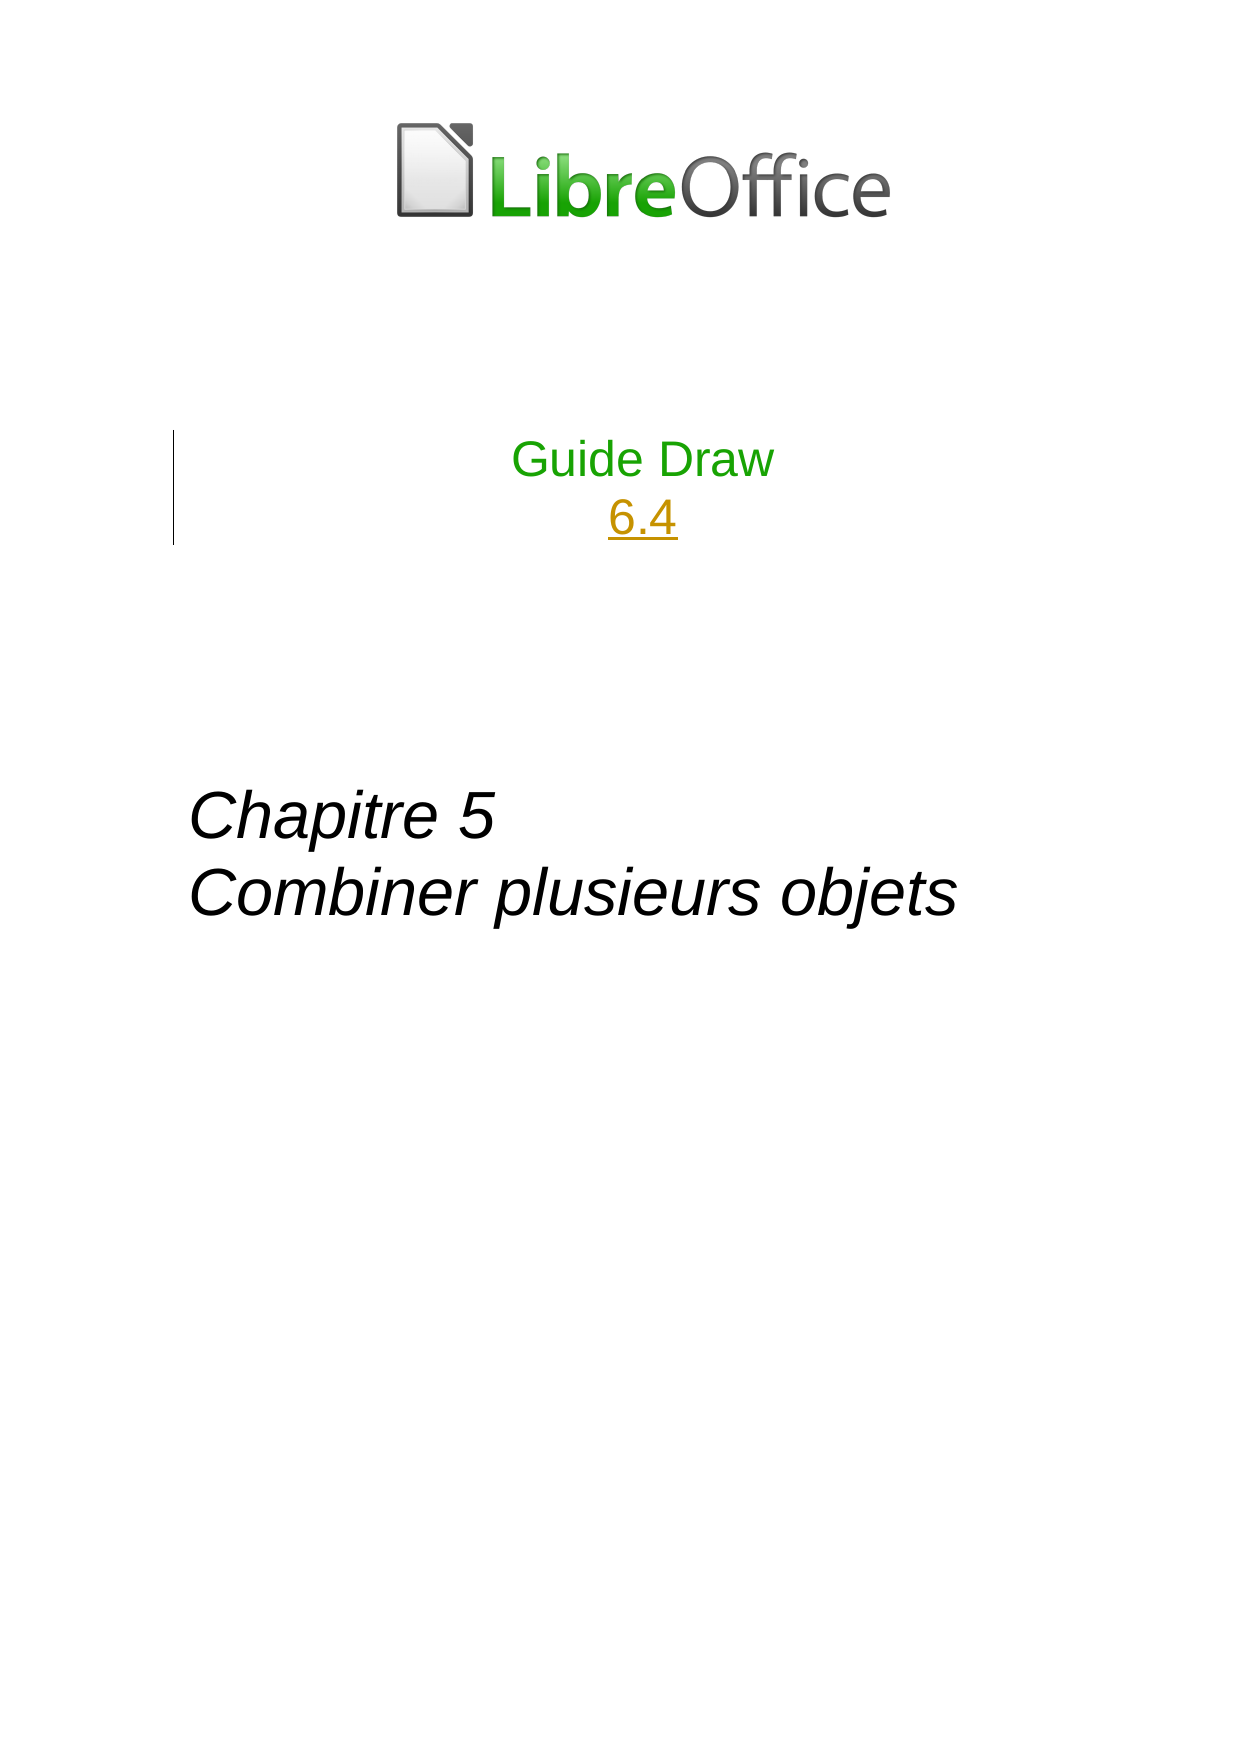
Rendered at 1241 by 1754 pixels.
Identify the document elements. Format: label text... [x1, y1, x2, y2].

picture [392, 118, 893, 224]
text Guide Draw 6.4 [188, 430, 1098, 545]
title Chapitre 5 Combiner plusieurs objets [188, 776, 1098, 929]
